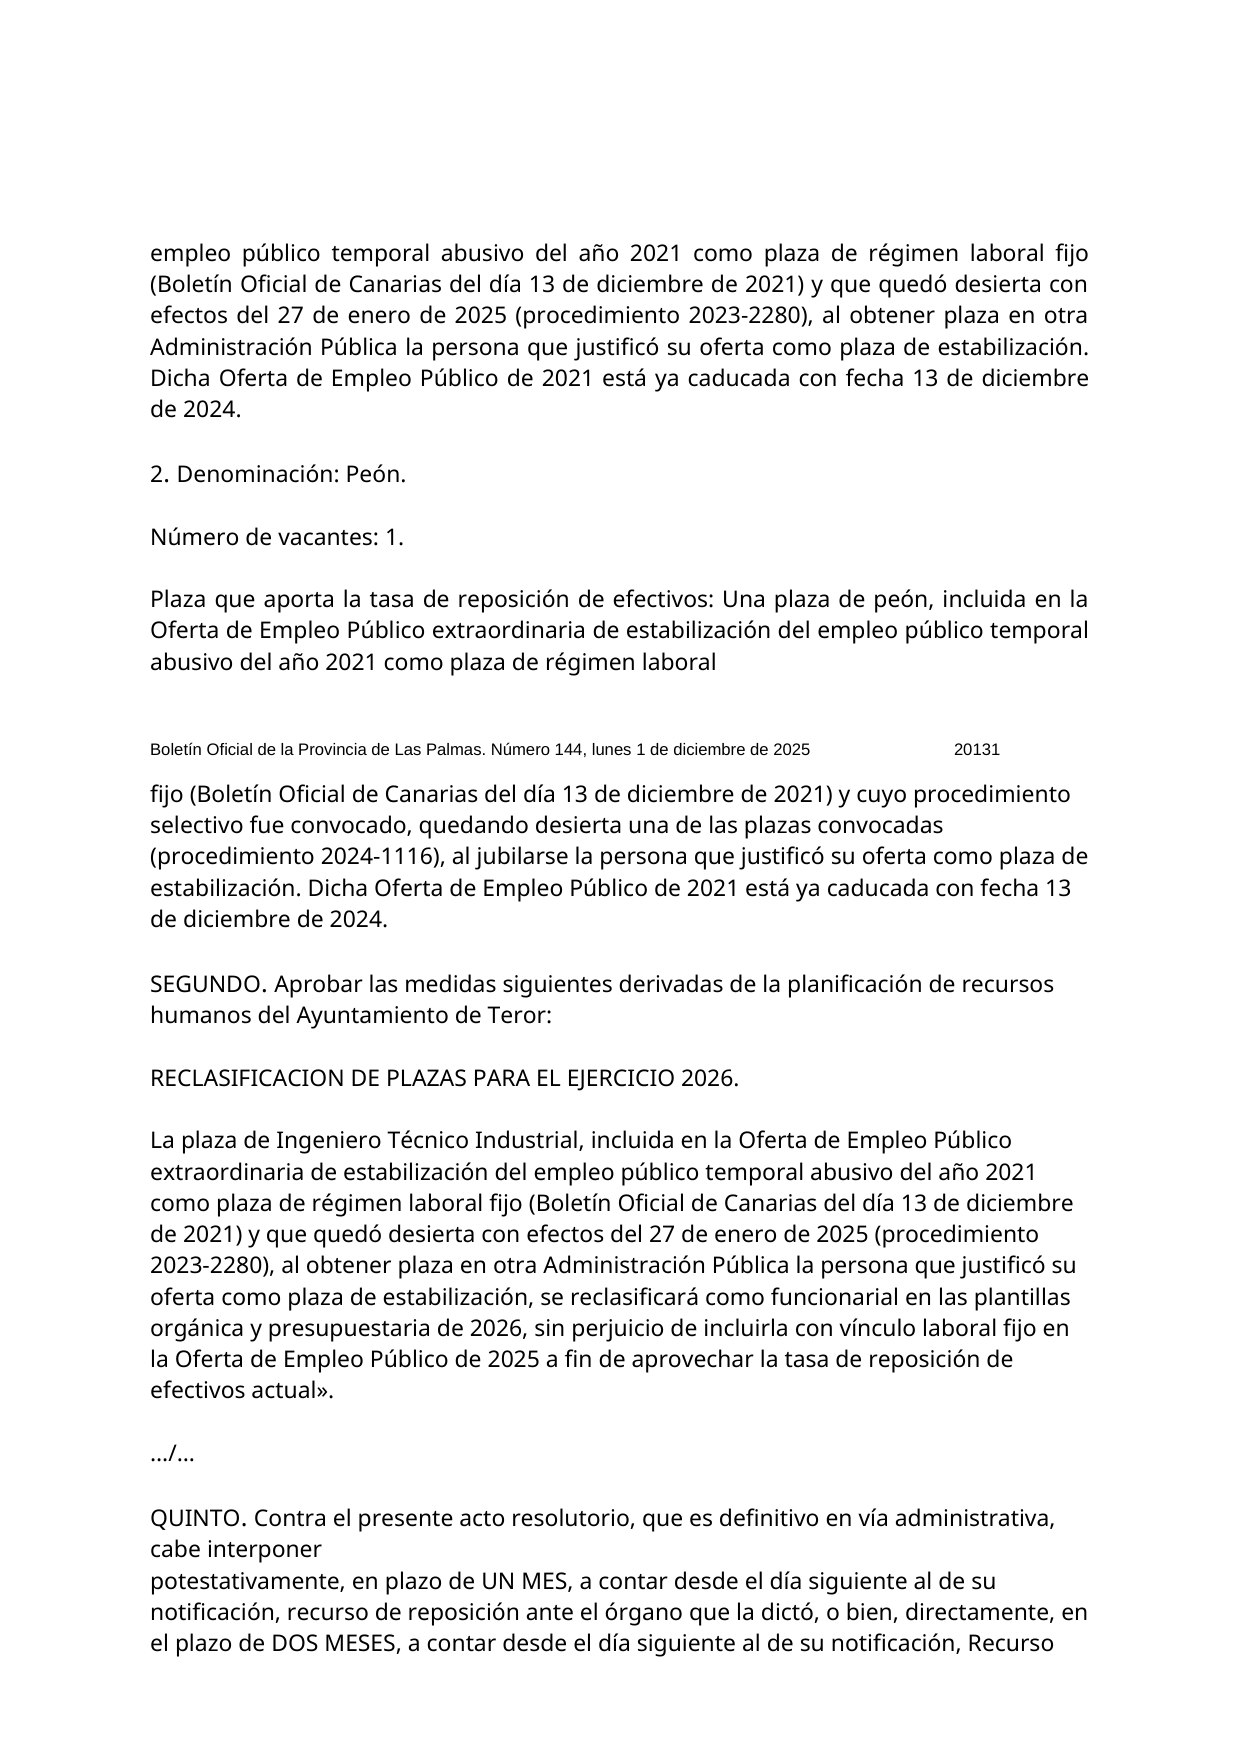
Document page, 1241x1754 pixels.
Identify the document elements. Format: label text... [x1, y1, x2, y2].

text …/… [150, 1437, 1090, 1468]
text QUINTO. Contra el presente acto resolutorio, que es definitivo en vía administrativa, cabe interponer [150, 1499, 1090, 1565]
text Número de vacantes: 1. [150, 521, 1090, 552]
text potestativamente, en plazo de UN MES, a contar desde el día siguiente al de su notificación, recurso de reposición ante el órgano que la dictó, o bien, directamente, en el plazo de DOS MESES, a contar desde el día siguiente al de su notificación, Recurso [150, 1565, 1090, 1658]
text fijo (Boletín Oficial de Canarias del día 13 de diciembre de 2021) y cuyo procedimiento selectivo fue convocado, quedando desierta una de las plazas convocadas (procedimiento 2024-1116), al jubilarse la persona que justificó su oferta como plaza de estabilización. Dicha Oferta de Empleo Público de 2021 está ya caducada con fecha 13 de diciembre de 2024. [150, 778, 1090, 934]
text empleo público temporal abusivo del año 2021 como plaza de régimen laboral fijo (Boletín Oficial de Canarias del día 13 de diciembre de 2021) y que quedó desierta con efectos del 27 de enero de 2025 (procedimiento 2023-2280), al obtener plaza en otra Administración Pública la persona que justificó su oferta como plaza de estabilización. Dicha Oferta de Empleo Público de 2021 está ya caducada con fecha 13 de diciembre de 2024. [150, 237, 1090, 424]
text La plaza de Ingeniero Técnico Industrial, incluida en la Oferta de Empleo Público extraordinaria de estabilización del empleo público temporal abusivo del año 2021 como plaza de régimen laboral fijo (Boletín Oficial de Canarias del día 13 de diciembre de 2021) y que quedó desierta con efectos del 27 de enero de 2025 (procedimiento 2023-2280), al obtener plaza en otra Administración Pública la persona que justificó su oferta como plaza de estabilización, se reclasificará como funcionarial en las plantillas orgánica y presupuestaria de 2026, sin perjuicio de incluirla con vínculo laboral fijo en la Oferta de Empleo Público de 2025 a fin de aprovechar la tasa de reposición de efectivos actual». [150, 1124, 1090, 1406]
text 2. Denominación: Peón. [150, 455, 1090, 489]
text Boletín Oficial de la Provincia de Las Palmas. Número 144, lunes 1 de diciembre de 2025 20131 [150, 739, 1090, 759]
text RECLASIFICACION DE PLAZAS PARA EL EJERCICIO 2026. [150, 1062, 1090, 1093]
text Plaza que aporta la tasa de reposición de efectivos: Una plaza de peón, incluida en la Oferta de Empleo Público extraordinaria de estabilización del empleo público temporal abusivo del año 2021 como plaza de régimen laboral [150, 583, 1090, 677]
text SEGUNDO. Aprobar las medidas siguientes derivadas de la planificación de recursos humanos del Ayuntamiento de Teror: [150, 965, 1090, 1031]
